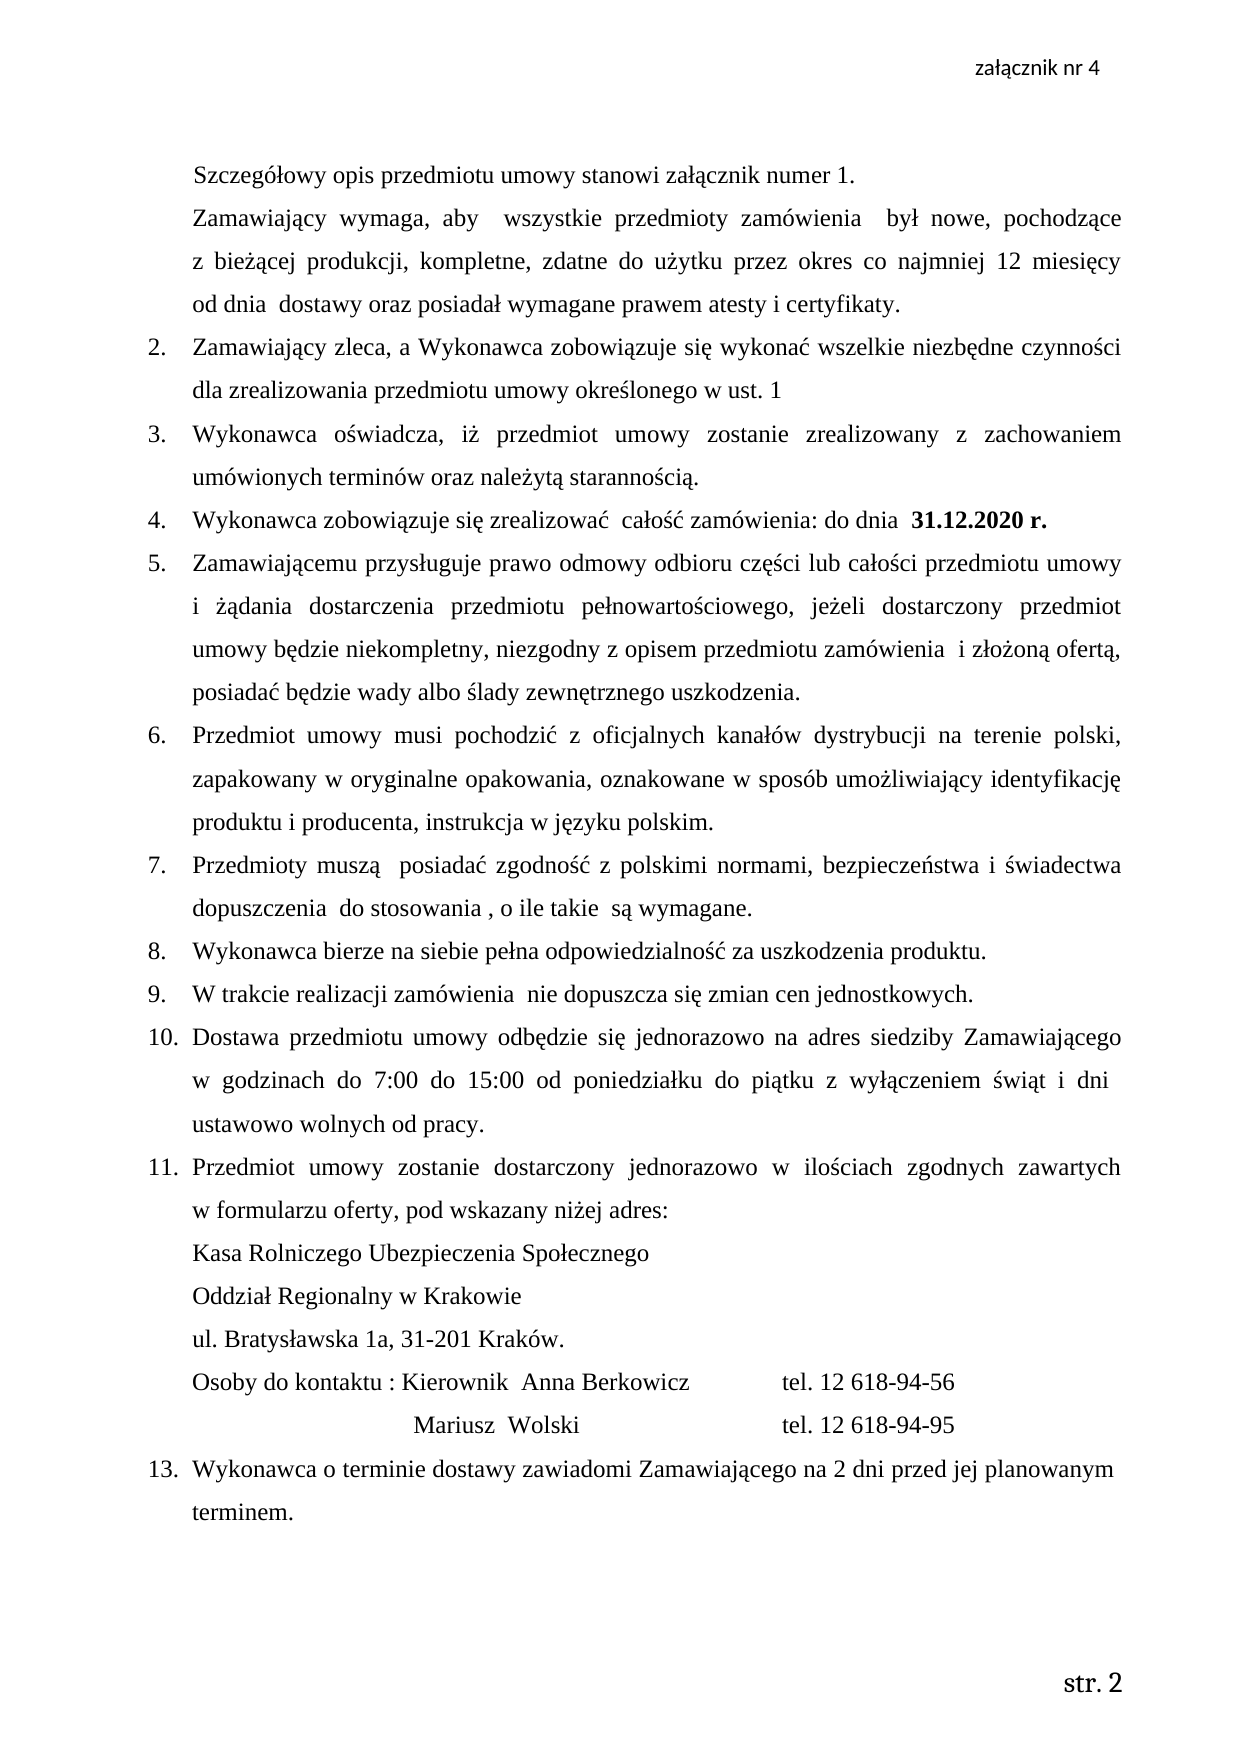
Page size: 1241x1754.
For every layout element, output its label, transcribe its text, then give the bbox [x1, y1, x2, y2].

text 13. Wykonawca o terminie dostawy zawiadomi Zamawiającego na 2 dni przed jej planowanym terminem. [148, 1454, 1122, 1526]
text 9. W trakcie realizacji zamówienia nie dopuszcza się zmian cen jednostkowych. [148, 979, 1122, 1008]
text Osoby do kontaktu : Kierownik Anna Berkowicz tel. 12 618-94-56 [192, 1367, 1122, 1396]
text 11. Przedmiot umowy zostanie dostarczony jednorazowo w ilościach zgodnych zawartych w formularzu oferty, pod wskazany niżej adres: [148, 1181, 1122, 1224]
text 6. Przedmiot umowy musi pochodzić z oficjalnych kanałów dystrybucji na terenie polski, zapakowany w oryginalne opakowania, oznakowane w sposób umożliwiający identyfikację produktu i producenta, instrukcja w języku polskim. [148, 721, 1122, 836]
text 4. Wykonawca zobowiązuje się zrealizować całość zamówienia: do dnia 31.12.2020 r. [148, 505, 1122, 534]
text 5. Zamawiającemu przysługuje prawo odmowy odbioru części lub całości przedmiotu umowy i żądania dostarczenia przedmiotu pełnowartościowego, jeżeli dostarczony przedmiot umowy będzie niekompletny, niezgodny z opisem przedmiotu zamówienia i złożoną ofertą, posiadać będzie wady albo ślady zewnętrznego uszkodzenia. [148, 548, 1122, 706]
text ul. Bratysławska 1a, 31-201 Kraków. [565, 1324, 1122, 1353]
text 3. Wykonawca oświadcza, iż przedmiot umowy zostanie zrealizowany z zachowaniem umówionych terminów oraz należytą starannością. [148, 419, 1122, 491]
text Szczegółowy opis przedmiotu umowy stanowi załącznik numer 1. [855, 160, 1122, 189]
text Kasa Rolniczego Ubezpieczenia Społecznego [649, 1238, 1122, 1267]
text Oddział Regionalny w Krakowie [522, 1281, 1122, 1310]
text 8. Wykonawca bierze na siebie pełna odpowiedzialność za uszkodzenia produktu. [148, 936, 1122, 965]
text Zamawiający wymaga, aby wszystkie przedmioty zamówienia był nowe, pochodzące z bieżącej produkcji, kompletne, zdatne do użytku przez okres co najmniej 12 miesięcy od dnia dostawy oraz posiadał wymagane prawem atesty i certyfikaty. [118, 232, 1122, 318]
text 2. Zamawiający zleca, a Wykonawca zobowiązuje się wykonać wszelkie niezbędne czynności dla zrealizowania przedmiotu umowy określonego w ust. 1 [148, 332, 1122, 404]
text 10. Dostawa przedmiotu umowy odbędzie się jednorazowo na adres siedziby Zamawiającego w godzinach do 7:00 do 15:00 od poniedziałku do piątku z wyłączeniem świąt i dni ustawowo wolnych od pracy. [148, 1051, 1122, 1137]
text 7. Przedmioty muszą posiadać zgodność z polskimi normami, bezpieczeństwa i świadectwa dopuszczenia do stosowania , o ile takie są wymagane. [148, 850, 1122, 922]
text Mariusz Wolski tel. 12 618-94-95 [1077, 1411, 1122, 1439]
